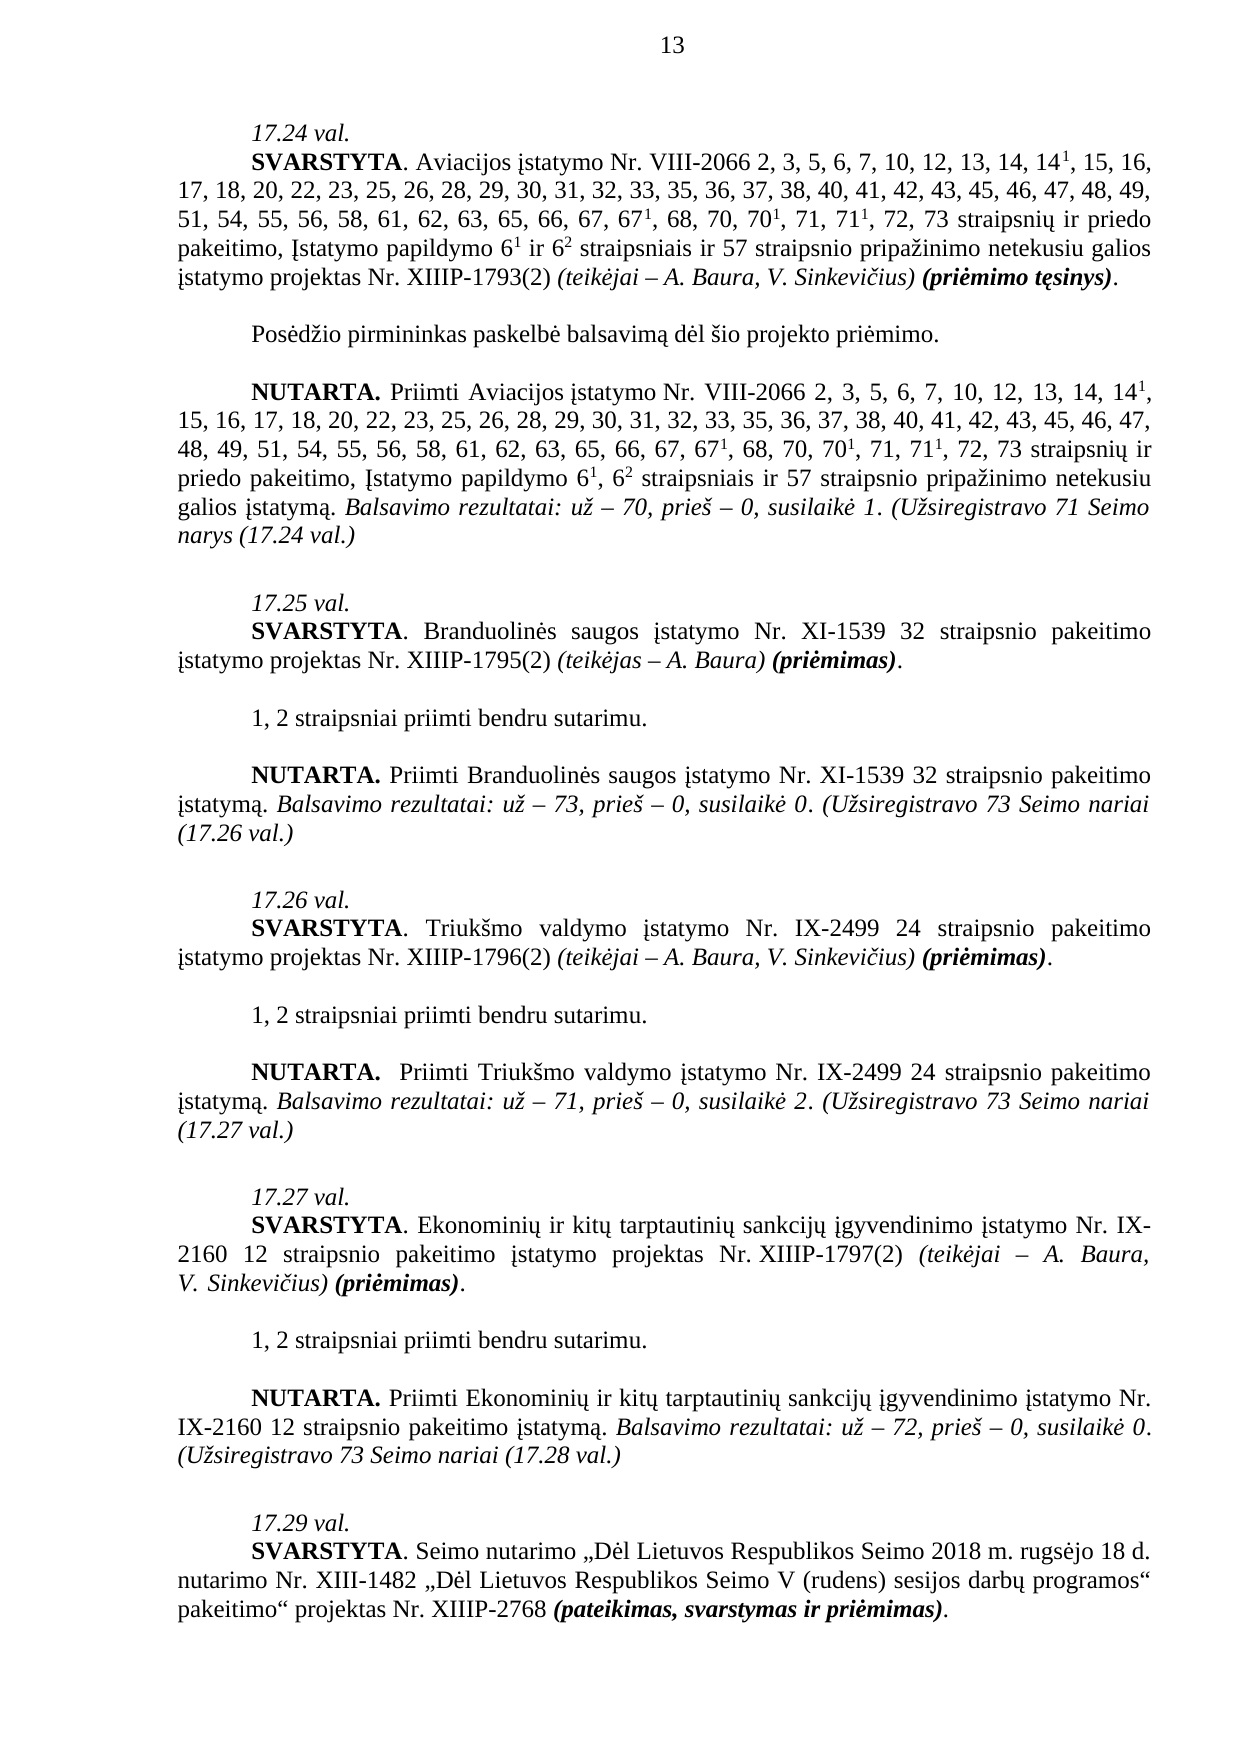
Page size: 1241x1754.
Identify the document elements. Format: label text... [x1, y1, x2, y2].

text Posėdžio pirmininkas paskelbė balsavimą dėl šio projekto priėmimo. [177, 319, 1152, 348]
text 17.25 val. [177, 588, 1152, 616]
text SVARSTYTA. Triukšmo valdymo įstatymo Nr. IX-2499 24 straipsnio pakeitimo įstatymo projektas Nr. XIIIP-1796(2) (teikėjai – A. Baura, V. Sinkevičius) (priėmimas). [177, 913, 1152, 971]
text 17.26 val. [177, 885, 1152, 913]
text NUTARTA. Priimti Aviacijos įstatymo Nr. VIII-2066 2, 3, 5, 6, 7, 10, 12, 13, 14, 141, 15, 16, 17, 18, 20, 22, 23, 25, 26, 28, 29, 30, 31, 32, 33, 35, 36, 37, 38, 40, 41, 42, 43, 45, 46, 47, 48, 49, 51, 54, 55, 56, 58, 61, 62, 63, 65, 66, 67, 671, 68, 70, 701, 71, 711, 72, 73 straipsnių ir priedo pakeitimo, Įstatymo papildymo 61, 62 straipsniais ir 57 straipsnio pripažinimo netekusiu galios įstatymą. Balsavimo rezultatai: už – 70, prieš – 0, susilaikė 1. (Užsiregistravo 71 Seimo narys (17.24 val.) [177, 377, 1152, 549]
text NUTARTA. Priimti Triukšmo valdymo įstatymo Nr. IX-2499 24 straipsnio pakeitimo įstatymą. Balsavimo rezultatai: už – 71, prieš – 0, susilaikė 2. (Užsiregistravo 73 Seimo nariai (17.27 val.) [177, 1057, 1152, 1143]
text NUTARTA. Priimti Branduolinės saugos įstatymo Nr. XI-1539 32 straipsnio pakeitimo įstatymą. Balsavimo rezultatai: už – 73, prieš – 0, susilaikė 0. (Užsiregistravo 73 Seimo nariai (17.26 val.) [177, 760, 1152, 846]
text 1, 2 straipsniai priimti bendru sutarimu. [177, 1326, 1152, 1354]
text 1, 2 straipsniai priimti bendru sutarimu. [177, 1000, 1152, 1028]
text 17.24 val. [177, 118, 1152, 147]
text NUTARTA. Priimti Ekonominių ir kitų tarptautinių sankcijų įgyvendinimo įstatymo Nr. IX-2160 12 straipsnio pakeitimo įstatymą. Balsavimo rezultatai: už – 72, prieš – 0, susilaikė 0. (Užsiregistravo 73 Seimo nariai (17.28 val.) [177, 1383, 1152, 1469]
text 1, 2 straipsniai priimti bendru sutarimu. [177, 703, 1152, 731]
text 17.29 val. [177, 1508, 1152, 1536]
text SVARSTYTA. Branduolinės saugos įstatymo Nr. XI-1539 32 straipsnio pakeitimo įstatymo projektas Nr. XIIIP-1795(2) (teikėjas – A. Baura) (priėmimas). [177, 616, 1152, 674]
text SVARSTYTA. Aviacijos įstatymo Nr. VIII-2066 2, 3, 5, 6, 7, 10, 12, 13, 14, 141, 15, 16, 17, 18, 20, 22, 23, 25, 26, 28, 29, 30, 31, 32, 33, 35, 36, 37, 38, 40, 41, 42, 43, 45, 46, 47, 48, 49, 51, 54, 55, 56, 58, 61, 62, 63, 65, 66, 67, 671, 68, 70, 701, 71, 711, 72, 73 straipsnių ir priedo pakeitimo, Įstatymo papildymo 61 ir 62 straipsniais ir 57 straipsnio pripažinimo netekusiu galios įstatymo projektas Nr. XIIIP-1793(2) (teikėjai – A. Baura, V. Sinkevičius) (priėmimo tęsinys). [177, 147, 1152, 291]
text SVARSTYTA. Ekonominių ir kitų tarptautinių sankcijų įgyvendinimo įstatymo Nr. IX-2160 12 straipsnio pakeitimo įstatymo projektas Nr. XIIIP-1797(2) (teikėjai – A. Baura, V. Sinkevičius) (priėmimas). [177, 1211, 1152, 1297]
text 17.27 val. [177, 1182, 1152, 1211]
text SVARSTYTA. Seimo nutarimo „Dėl Lietuvos Respublikos Seimo 2018 m. rugsėjo 18 d. nutarimo Nr. XIII-1482 „Dėl Lietuvos Respublikos Seimo V (rudens) sesijos darbų programos“ pakeitimo“ projektas Nr. XIIIP-2768 (pateikimas, svarstymas ir priėmimas). [177, 1536, 1152, 1623]
